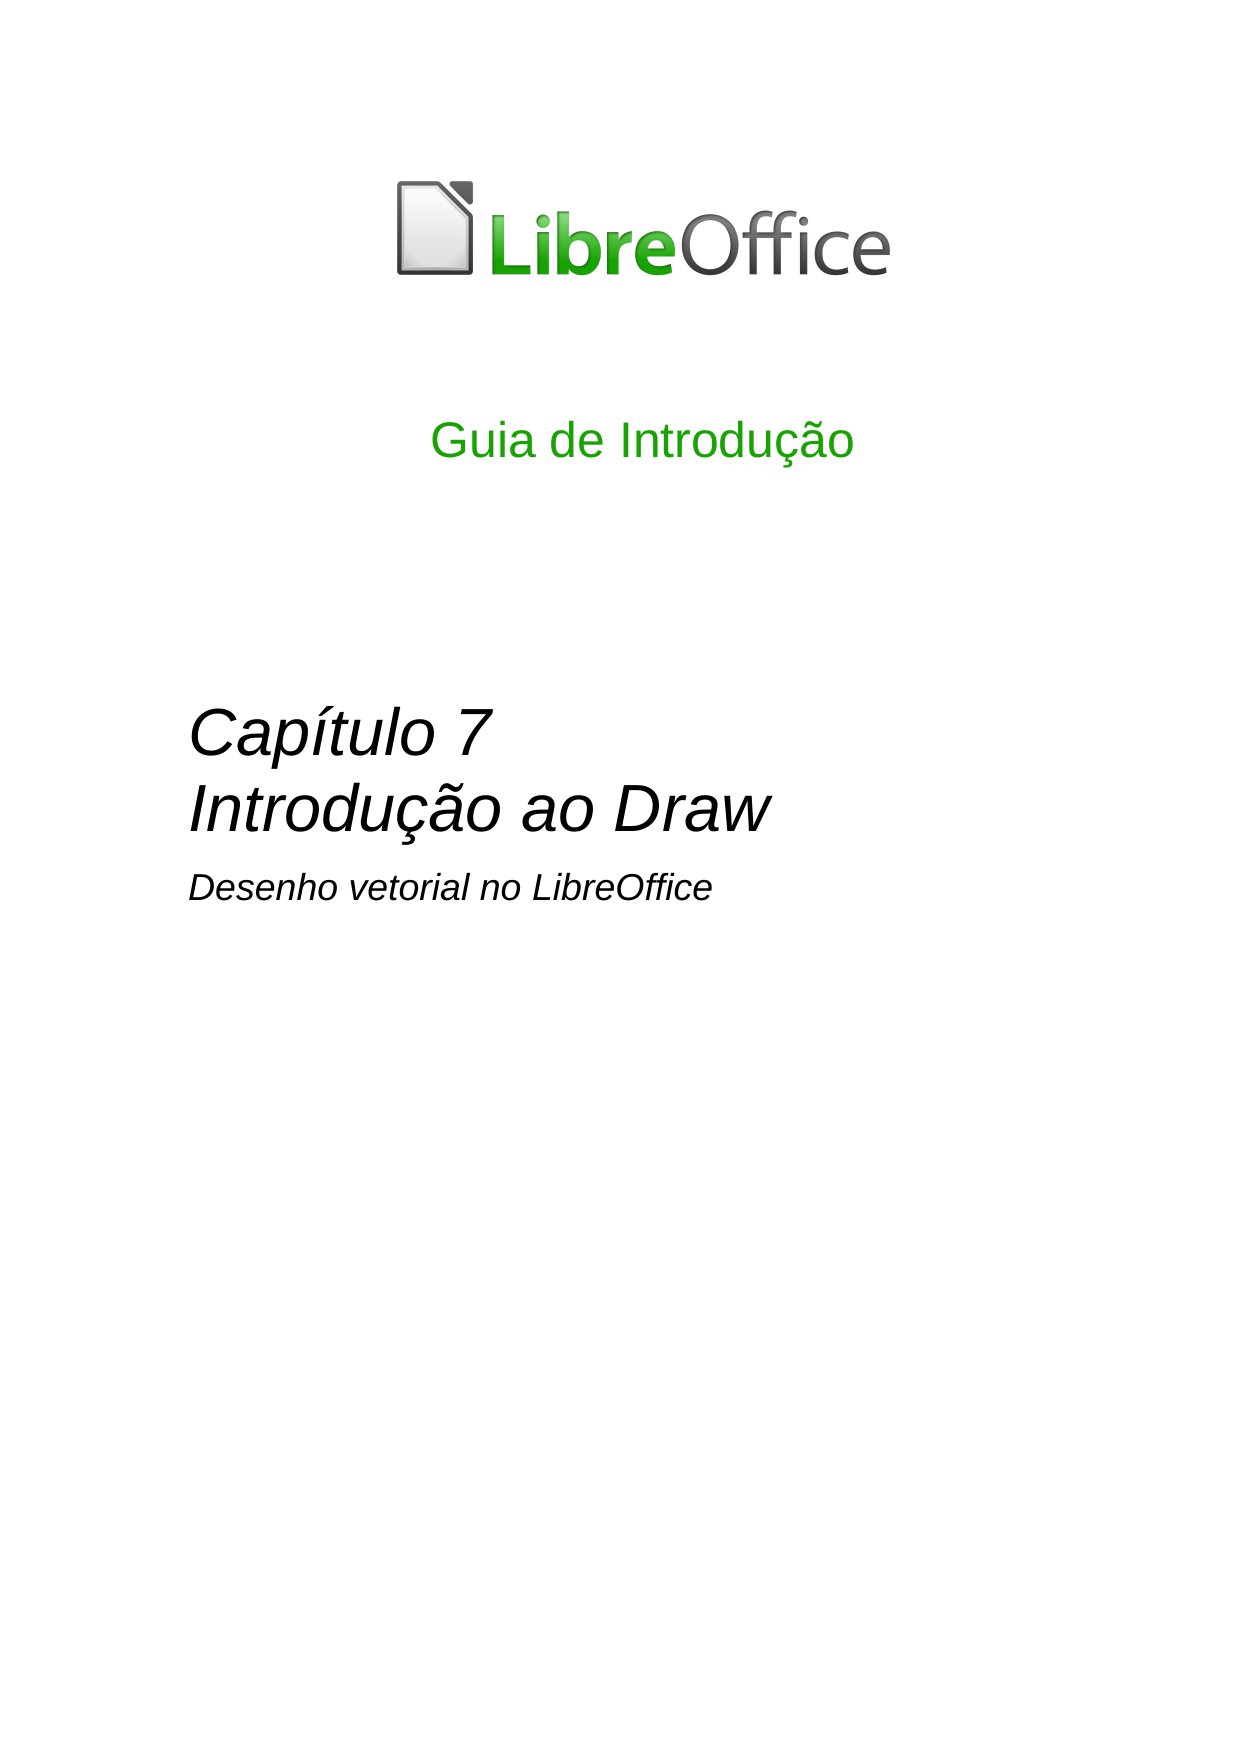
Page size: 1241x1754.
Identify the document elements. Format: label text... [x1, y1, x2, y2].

picture [392, 177, 893, 282]
subtitle Desenho vetorial no LibreOffice [188, 866, 1098, 909]
title Capítulo 7 Introdução ao Draw [188, 693, 1098, 846]
text Guia de Introdução [188, 410, 1098, 468]
